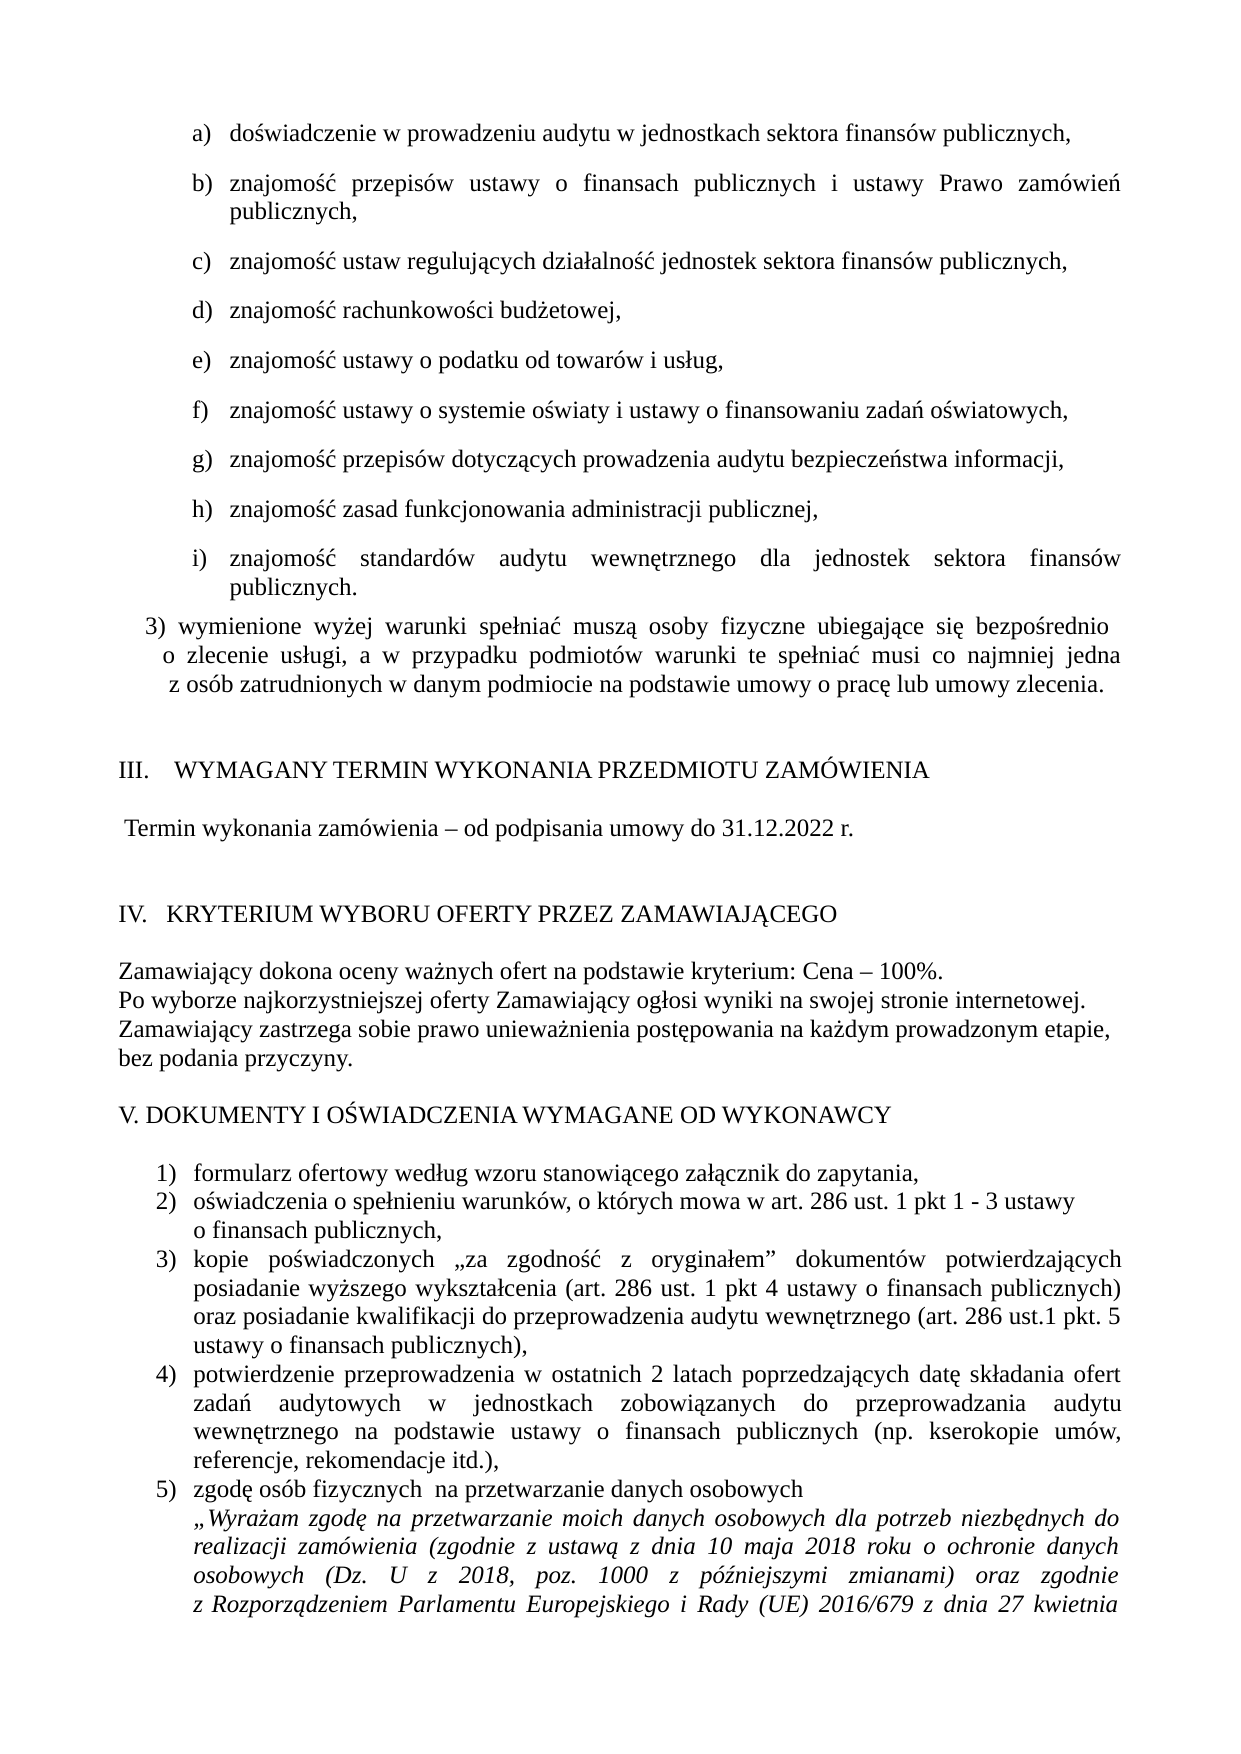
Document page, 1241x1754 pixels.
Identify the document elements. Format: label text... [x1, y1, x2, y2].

text 3) wymienione wyżej warunki spełniać muszą osoby fizyczne ubiegające się bezpośrednio o zlecenie usługi, a w przypadku podmiotów warunki te spełniać musi co najmniej jedna z osób zatrudnionych w danym podmiocie na podstawie umowy o pracę lub umowy zlecenia. [133, 611, 1122, 698]
list doświadczenie w prowadzeniu audytu w jednostkach sektora finansów publicznych, [192, 118, 1122, 147]
text Zamawiający dokona oceny ważnych ofert na podstawie kryterium: Cena – 100%. [118, 956, 1122, 985]
text „Wyrażam zgodę na przetwarzanie moich danych osobowych dla potrzeb niezbędnych do realizacji zamówienia (zgodnie z ustawą z dnia 10 maja 2018 roku o ochronie danych osobowych (Dz. U z 2018, poz. 1000 z późniejszymi zmianami) oraz zgodnie z Rozporządzeniem Parlamentu Europejskiego i Rady (UE) 2016/679 z dnia 27 kwietnia [193, 1503, 1122, 1618]
text IV. KRYTERIUM WYBORU OFERTY PRZEZ ZAMAWIAJĄCEGO [118, 899, 1122, 928]
list znajomość rachunkowości budżetowej, [192, 296, 1122, 324]
list kopie poświadczonych „za zgodność z oryginałem” dokumentów potwierdzających posiadanie wyższego wykształcenia (art. 286 ust. 1 pkt 4 ustawy o finansach publicznych) oraz posiadanie kwalifikacji do przeprowadzenia audytu wewnętrznego (art. 286 ust.1 pkt. 5 ustawy o finansach publicznych), [156, 1244, 1122, 1359]
text V. DOKUMENTY I OŚWIADCZENIA WYMAGANE OD WYKONAWCY [118, 1100, 1122, 1129]
list znajomość przepisów dotyczących prowadzenia audytu bezpieczeństwa informacji, [192, 444, 1122, 473]
list znajomość standardów audytu wewnętrznego dla jednostek sektora finansów publicznych. [192, 543, 1122, 601]
list znajomość ustawy o systemie oświaty i ustawy o finansowaniu zadań oświatowych, [192, 395, 1122, 423]
list zgodę osób fizycznych na przetwarzanie danych osobowych [156, 1474, 1122, 1503]
list potwierdzenie przeprowadzenia w ostatnich 2 latach poprzedzających datę składania ofert zadań audytowych w jednostkach zobowiązanych do przeprowadzania audytu wewnętrznego na podstawie ustawy o finansach publicznych (np. kserokopie umów, referencje, rekomendacje itd.), [156, 1359, 1122, 1474]
list znajomość przepisów ustawy o finansach publicznych i ustawy Prawo zamówień publicznych, [192, 168, 1122, 225]
list oświadczenia o spełnieniu warunków, o których mowa w art. 286 ust. 1 pkt 1 - 3 ustawy [156, 1186, 1122, 1215]
text Po wyborze najkorzystniejszej oferty Zamawiający ogłosi wyniki na swojej stronie internetowej. [118, 985, 1122, 1014]
text o finansach publicznych, [193, 1215, 1122, 1244]
list formularz ofertowy według wzoru stanowiącego załącznik do zapytania, [156, 1158, 1122, 1186]
text Zamawiający zastrzega sobie prawo unieważnienia postępowania na każdym prowadzonym etapie, bez podania przyczyny. [118, 1014, 1122, 1071]
text Termin wykonania zamówienia – od podpisania umowy do 31.12.2022 r. [118, 813, 1122, 841]
list znajomość zasad funkcjonowania administracji publicznej, [192, 494, 1122, 523]
text III. WYMAGANY TERMIN WYKONANIA PRZEDMIOTU ZAMÓWIENIA [118, 755, 1122, 784]
list znajomość ustawy o podatku od towarów i usług, [192, 345, 1122, 374]
list znajomość ustaw regulujących działalność jednostek sektora finansów publicznych, [192, 246, 1122, 275]
